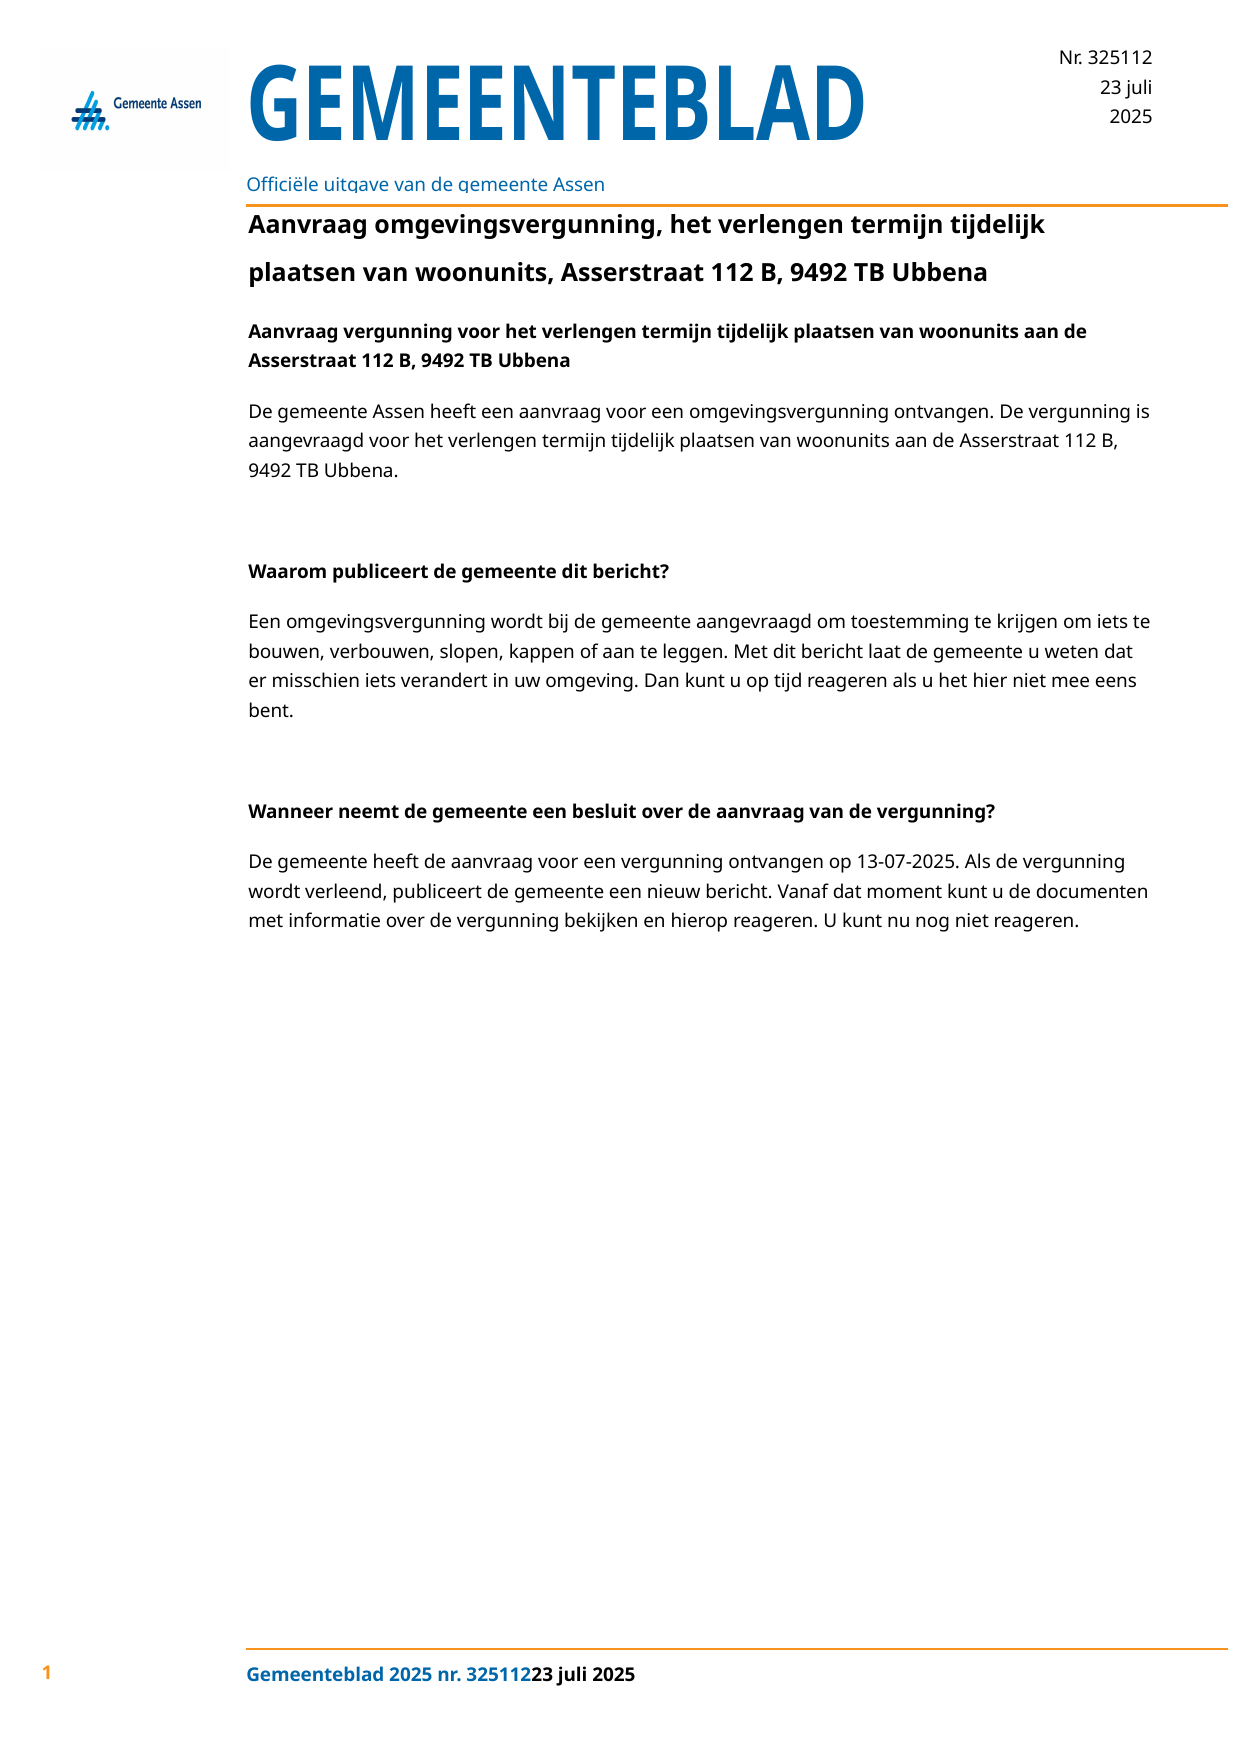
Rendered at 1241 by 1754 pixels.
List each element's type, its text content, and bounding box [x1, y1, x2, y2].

text Een omgevingsvergunning wordt bij de gemeente aangevraagd om toestemming te krijgen om iets te bouwen, verbouwen, slopen, kappen of aan te leggen. Met dit bericht laat de gemeente u weten dat er misschien iets verandert in uw omgeving. Dan kunt u op tijd reageren als u het hier niet mee eens bent. [248, 608, 1152, 723]
text De gemeente heeft de aanvraag voor een vergunning ontvangen op 13-07-2025. Als de vergunning wordt verleend, publiceert de gemeente een nieuw bericht. Vanaf dat moment kunt u de documenten met informatie over de vergunning bekijken en hierop reageren. U kunt nu nog niet reageren. [248, 848, 1152, 933]
picture [41, 47, 231, 172]
text Waarom publiceert de gemeente dit bericht? [248, 558, 1152, 584]
text Aanvraag omgevingsvergunning, het verlengen termijn tijdelijk plaatsen van woonunits, Asserstraat 112 B, 9492 TB Ubbena [248, 207, 1152, 288]
text Aanvraag vergunning voor het verlengen termijn tijdelijk plaatsen van woonunits aan de Asserstraat 112 B, 9492 TB Ubbena [248, 318, 1152, 373]
text De gemeente Assen heeft een aanvraag voor een omgevingsvergunning ontvangen. De vergunning is aangevraagd voor het verlengen termijn tijdelijk plaatsen van woonunits aan de Asserstraat 112 B, 9492 TB Ubbena. [248, 398, 1152, 483]
text Wanneer neemt de gemeente een besluit over de aanvraag van de vergunning? [248, 798, 1152, 824]
